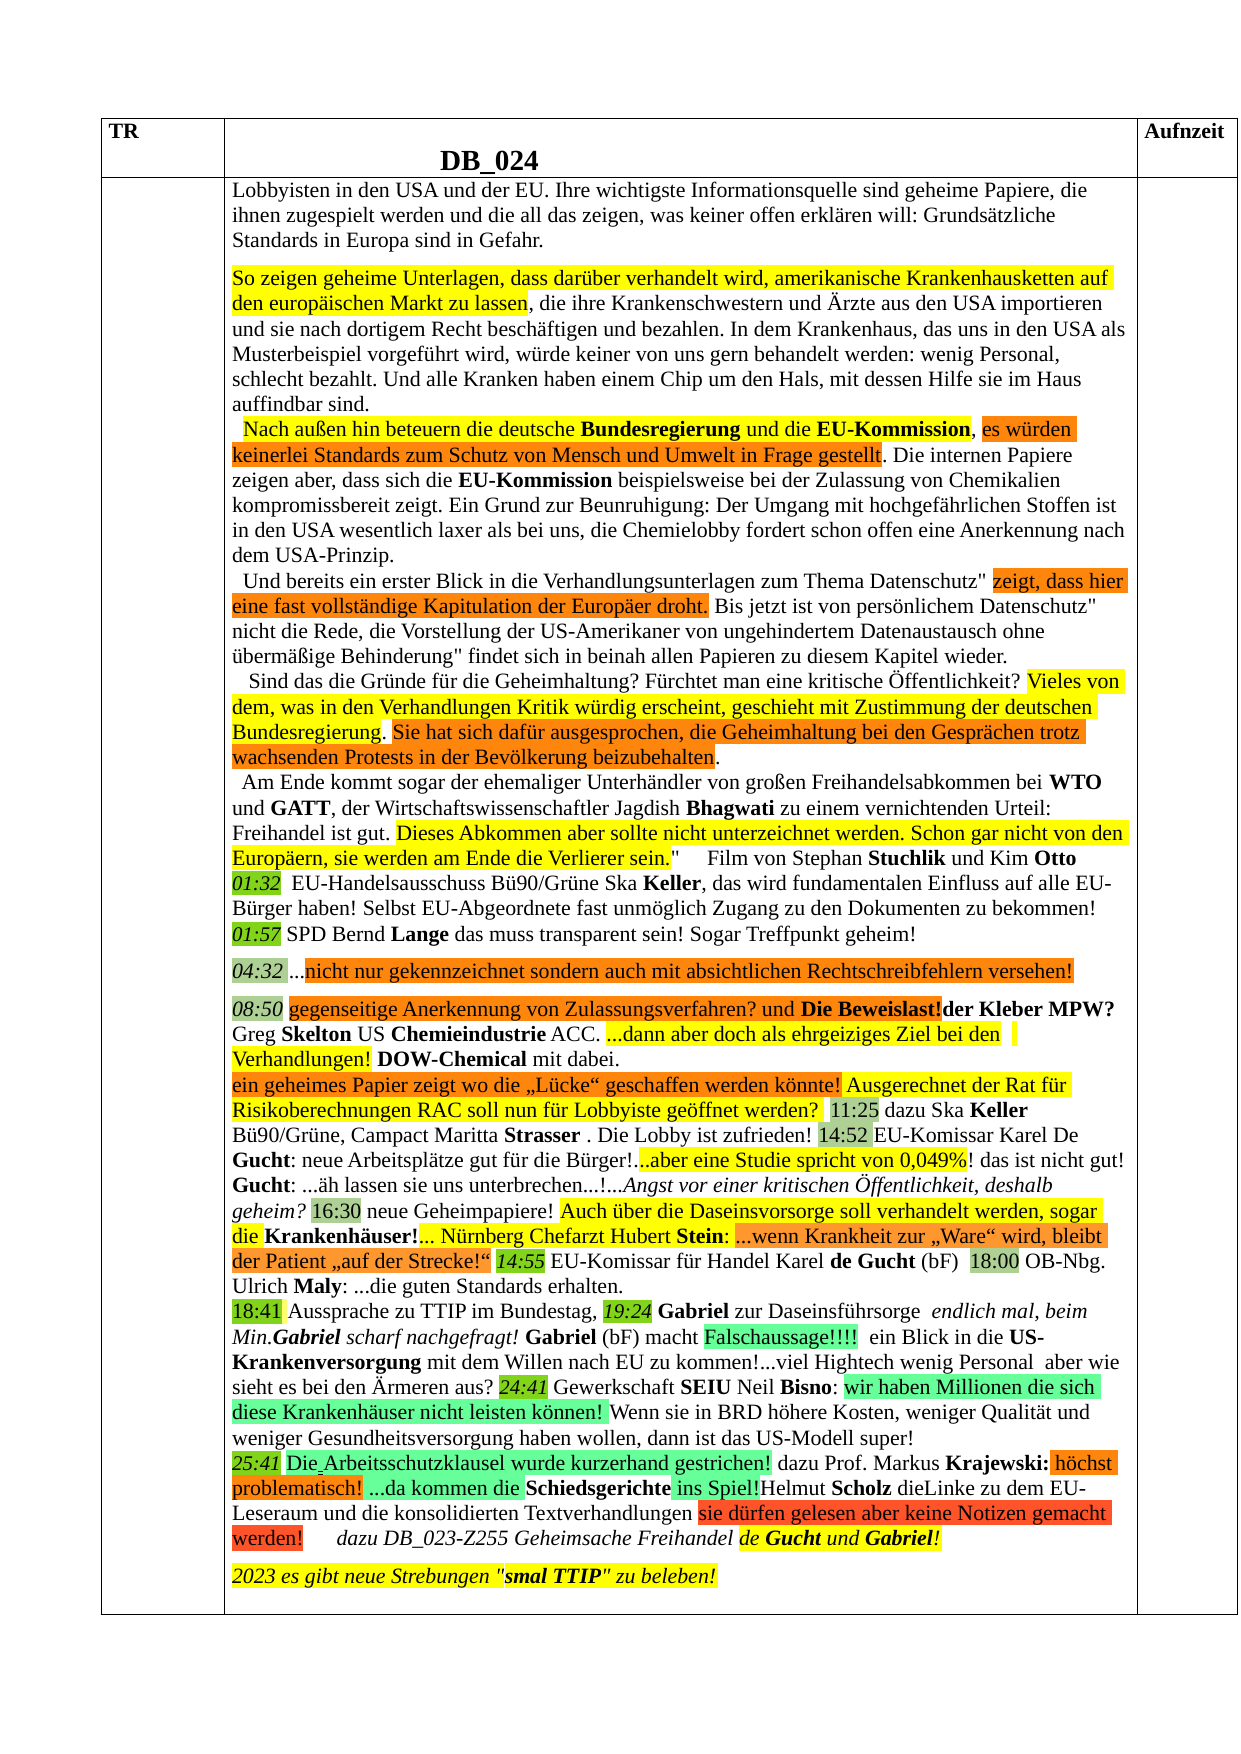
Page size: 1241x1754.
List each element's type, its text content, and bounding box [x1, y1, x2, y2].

table_header TR [102, 119, 224, 177]
table_cell [102, 178, 224, 1613]
table_header DB_024 [225, 119, 1137, 177]
table_cell Lobbyisten in den USA und der EU. Ihre wichtigste Informationsquelle sind geheime Papiere, die ihnen zugespielt werden und die all das zeigen, was keiner offen erklären will: Grundsätzliche Standards in Europa sind in Gefahr. So zeigen geheime Unterlagen, dass darüber verhandelt wird, amerikanische Krankenhausketten auf den europäischen Markt zu lassen, die ihre Krankenschwestern und Ärzte aus den USA importieren und sie nach dortigem Recht beschäftigen und bezahlen. In dem Krankenhaus, das uns in den USA als Musterbeispiel vorgeführt wird, würde keiner von uns gern behandelt werden: wenig Personal, schlecht bezahlt. Und alle Kranken haben einem Chip um den Hals, mit dessen Hilfe sie im Haus auffindbar sind. Nach außen hin beteuern die deutsche Bundesregierung und die EU-Kommission, es würden keinerlei Standards zum Schutz von Mensch und Umwelt in Frage gestellt. Die internen Papiere zeigen aber, dass sich die EU-Kommission beispielsweise bei der Zulassung von Chemikalien kompromissbereit zeigt. Ein Grund zur Beunruhigung: Der Umgang mit hochgefährlichen Stoffen ist in den USA wesentlich laxer als bei uns, die Chemielobby fordert schon offen eine Anerkennung nach dem USA-Prinzip. Und bereits ein erster Blick in die Verhandlungsunterlagen zum Thema Datenschutz" zeigt, dass hier eine fast vollständige Kapitulation der Europäer droht. Bis jetzt ist von persönlichem Datenschutz" nicht die Rede, die Vorstellung der US-Amerikaner von ungehindertem Datenaustausch ohne übermäßige Behinderung" findet sich in beinah allen Papieren zu diesem Kapitel wieder. Sind das die Gründe für die Geheimhaltung? Fürchtet man eine kritische Öffentlichkeit? Vieles von dem, was in den Verhandlungen Kritik würdig erscheint, geschieht mit Zustimmung der deutschen Bundesregierung. Sie hat sich dafür ausgesprochen, die Geheimhaltung bei den Gesprächen trotz wachsenden Protests in der Bevölkerung beizubehalten. Am Ende kommt sogar der ehemaliger Unterhändler von großen Freihandelsabkommen bei WTO und GATT, der Wirtschaftswissenschaftler Jagdish Bhagwati zu einem vernichtenden Urteil: Freihandel ist gut. Dieses Abkommen aber sollte nicht unterzeichnet werden. Schon gar nicht von den Europäern, sie werden am Ende die Verlierer sein." Film von Stephan Stuchlik und Kim Otto 01:32 EU-Handelsausschuss Bü90/Grüne Ska Keller, das wird fundamentalen Einfluss auf alle EU-Bürger haben! Selbst EU-Abgeordnete fast unmöglich Zugang zu den Dokumenten zu bekommen! 01:57 SPD Bernd Lange das muss transparent sein! Sogar Treffpunkt geheim! 04:32 ...nicht nur gekennzeichnet sondern auch mit absichtlichen Rechtschreibfehlern versehen! 08:50 gegenseitige Anerkennung von Zulassungsverfahren? und Die Beweislast!der Kleber MPW? Greg Skelton US Chemieindustrie ACC. ...dann aber doch als ehrgeiziges Ziel bei den Verhandlungen! DOW-Chemical mit dabei. ein geheimes Papier zeigt wo die „Lücke“ geschaffen werden könnte! Ausgerechnet der Rat für Risikoberechnungen RAC soll nun für Lobbyiste geöffnet werden? 11:25 dazu Ska Keller Bü90/Grüne, Campact Maritta Strasser . Die Lobby ist zufrieden! 14:52 EU-Komissar Karel De Gucht: neue Arbeitsplätze gut für die Bürger!...aber eine Studie spricht von 0,049%! das ist nicht gut! Gucht: ...äh lassen sie uns unterbrechen...!...Angst vor einer kritischen Öffentlichkeit, deshalb geheim? 16:30 neue Geheimpapiere! Auch über die Daseinsvorsorge soll verhandelt werden, sogar die Krankenhäuser!... Nürnberg Chefarzt Hubert Stein: ...wenn Krankheit zur „Ware“ wird, bleibt der Patient „auf der Strecke!“ 14:55 EU-Komissar für Handel Karel de Gucht (bF) 18:00 OB-Nbg. Ulrich Maly: ...die guten Standards erhalten. 18:41 Aussprache zu TTIP im Bundestag, 19:24 Gabriel zur Daseinsführsorge endlich mal, beim Min.Gabriel scharf nachgefragt! Gabriel (bF) macht Falschaussage!!!! ein Blick in die US-Krankenversorgung mit dem Willen nach EU zu kommen!...viel Hightech wenig Personal aber wie sieht es bei den Ärmeren aus? 24:41 Gewerkschaft SEIU Neil Bisno: wir haben Millionen die sich diese Krankenhäuser nicht leisten können! Wenn sie in BRD höhere Kosten, weniger Qualität und weniger Gesundheitsversorgung haben wollen, dann ist das US-Modell super! 25:41 Die Arbeitsschutzklausel wurde kurzerhand gestrichen! dazu Prof. Markus Krajewski: höchst problematisch! ...da kommen die Schiedsgerichte ins Spiel!Helmut Scholz dieLinke zu dem EU-Leseraum und die konsolidierten Textverhandlungen sie dürfen gelesen aber keine Notizen gemacht werden! dazu DB_023-Z255 Geheimsache Freihandel de Gucht und Gabriel! 2023 es gibt neue Strebungen "smal TTIP" zu beleben! [225, 178, 1137, 1613]
table_header Aufnzeit [1138, 119, 1237, 177]
table_cell [1138, 178, 1237, 1613]
